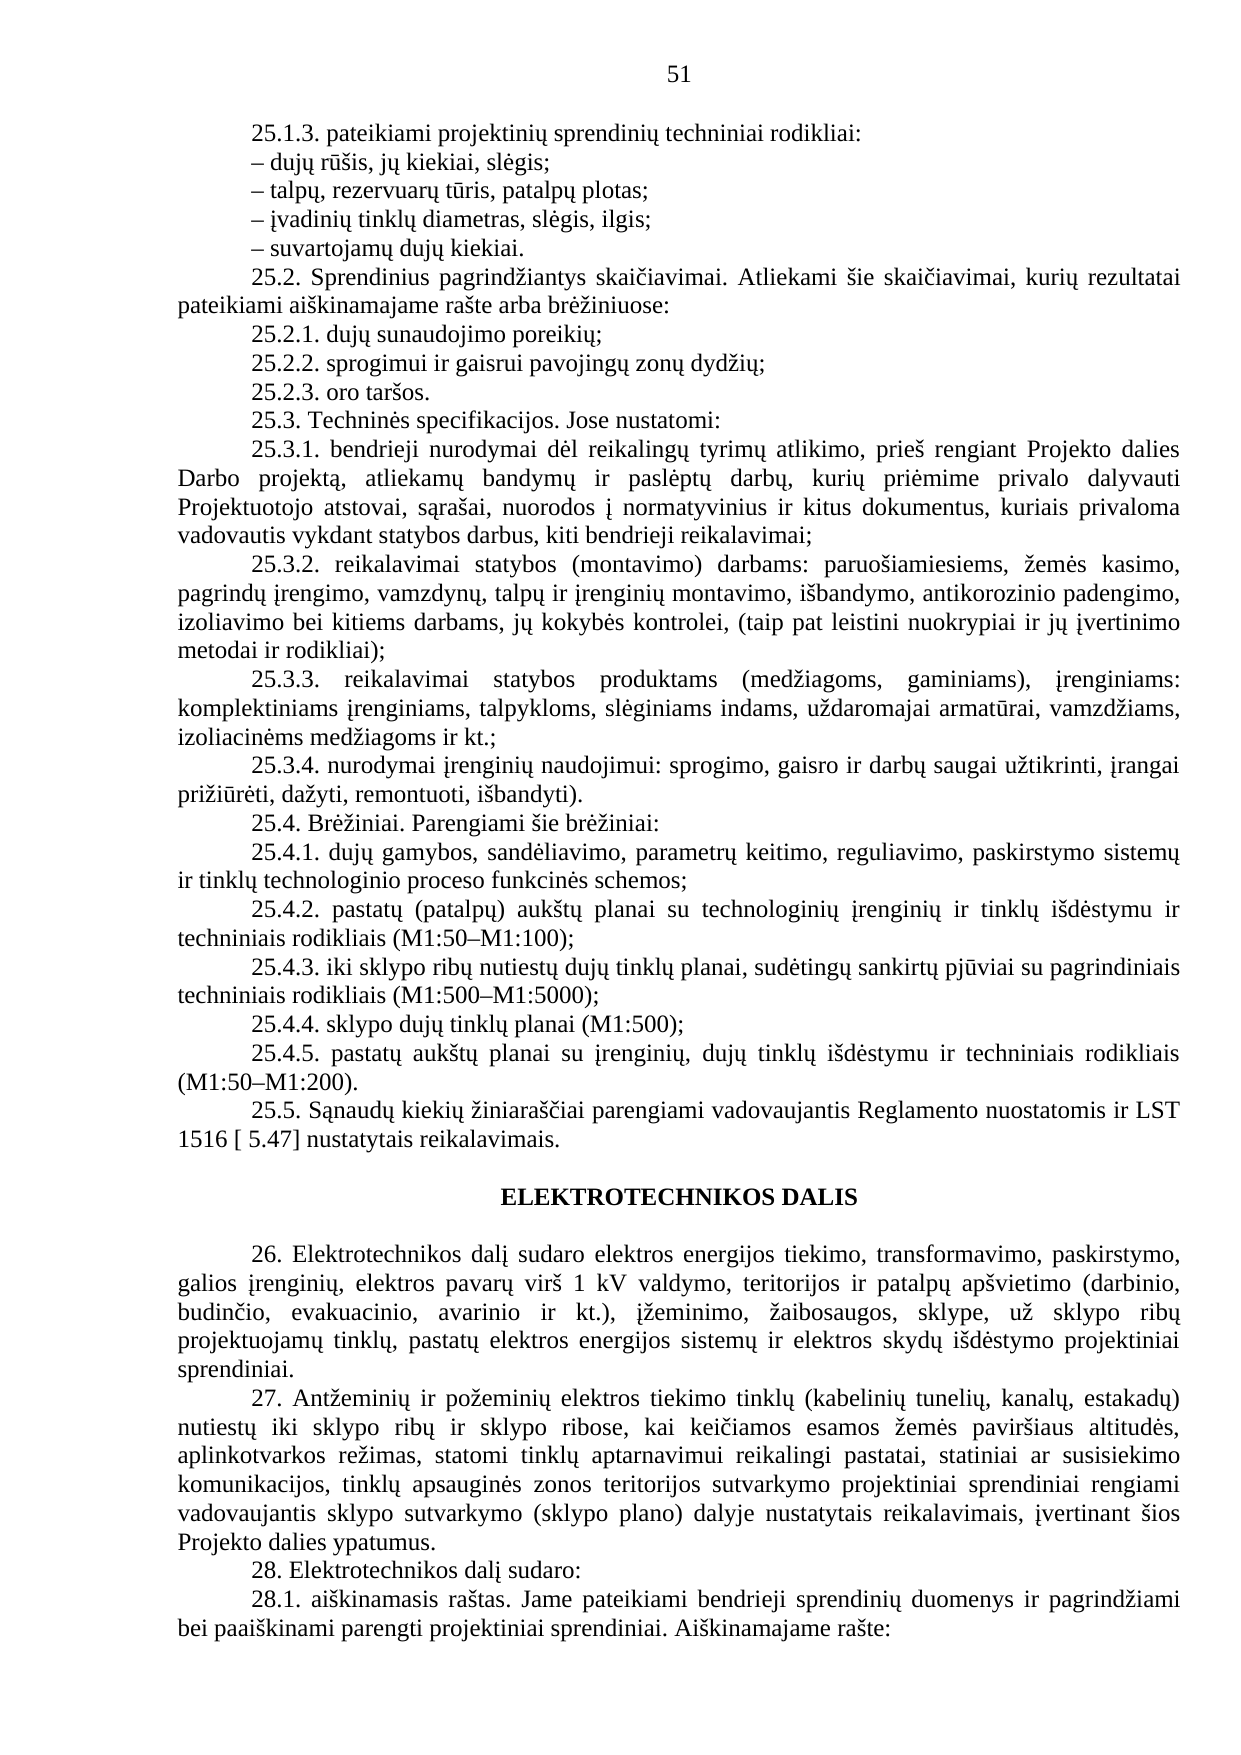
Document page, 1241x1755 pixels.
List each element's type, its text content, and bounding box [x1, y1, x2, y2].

text 25.5. Sąnaudų kiekių žiniaraščiai parengiami vadovaujantis Reglamento nuostatomis ir LST 1516 [ 5.47] nustatytais reikalavimais. [177, 1096, 1181, 1153]
text 25.2.1. dujų sunaudojimo poreikių; [177, 319, 1181, 348]
text 25.4.5. pastatų aukštų planai su įrenginių, dujų tinklų išdėstymu ir techniniais rodikliais (M1:50–M1:200). [177, 1038, 1181, 1096]
text 28.1. aiškinamasis raštas. Jame pateikiami bendrieji sprendinių duomenys ir pagrindžiami bei paaiškinami parengti projektiniai sprendiniai. Aiškinamajame rašte: [177, 1584, 1181, 1642]
text 25.3.3. reikalavimai statybos produktams (medžiagoms, gaminiams), įrenginiams: komplektiniams įrenginiams, talpykloms, slėginiams indams, uždaromajai armatūrai, vamzdžiams, izoliacinėms medžiagoms ir kt.; [177, 664, 1181, 751]
text 25.2.2. sprogimui ir gaisrui pavojingų zonų dydžių; [177, 348, 1181, 377]
text 25.3.1. bendrieji nurodymai dėl reikalingų tyrimų atlikimo, prieš rengiant Projekto dalies Darbo projektą, atliekamų bandymų ir paslėptų darbų, kurių priėmime privalo dalyvauti Projektuotojo atstovai, sąrašai, nuorodos į normatyvinius ir kitus dokumentus, kuriais privaloma vadovautis vykdant statybos darbus, kiti bendrieji reikalavimai; [177, 434, 1181, 549]
text 25.4.2. pastatų (patalpų) aukštų planai su technologinių įrenginių ir tinklų išdėstymu ir techniniais rodikliais (M1:50–M1:100); [177, 894, 1181, 952]
text 25.4.3. iki sklypo ribų nutiestų dujų tinklų planai, sudėtingų sankirtų pjūviai su pagrindiniais techniniais rodikliais (M1:500–M1:5000); [177, 952, 1181, 1009]
text – suvartojamų dujų kiekiai. [177, 233, 1181, 262]
text 25.3.2. reikalavimai statybos (montavimo) darbams: paruošiamiesiems, žemės kasimo, pagrindų įrengimo, vamzdynų, talpų ir įrenginių montavimo, išbandymo, antikorozinio padengimo, izoliavimo bei kitiems darbams, jų kokybės kontrolei, (taip pat leistini nuokrypiai ir jų įvertinimo metodai ir rodikliai); [177, 549, 1181, 664]
text 26. Elektrotechnikos dalį sudaro elektros energijos tiekimo, transformavimo, paskirstymo, galios įrenginių, elektros pavarų virš 1 kV valdymo, teritorijos ir patalpų apšvietimo (darbinio, budinčio, evakuacinio, avarinio ir kt.), įžeminimo, žaibosaugos, sklype, už sklypo ribų projektuojamų tinklų, pastatų elektros energijos sistemų ir elektros skydų išdėstymo projektiniai sprendiniai. [177, 1239, 1181, 1383]
text 25.3.4. nurodymai įrenginių naudojimui: sprogimo, gaisro ir darbų saugai užtikrinti, įrangai prižiūrėti, dažyti, remontuoti, išbandyti). [177, 751, 1181, 808]
text – talpų, rezervuarų tūris, patalpų plotas; [177, 176, 1181, 204]
text – įvadinių tinklų diametras, slėgis, ilgis; [177, 204, 1181, 233]
text 27. Antžeminių ir požeminių elektros tiekimo tinklų (kabelinių tunelių, kanalų, estakadų) nutiestų iki sklypo ribų ir sklypo ribose, kai keičiamos esamos žemės paviršiaus altitudės, aplinkotvarkos režimas, statomi tinklų aptarnavimui reikalingi pastatai, statiniai ar susisiekimo komunikacijos, tinklų apsauginės zonos teritorijos sutvarkymo projektiniai sprendiniai rengiami vadovaujantis sklypo sutvarkymo (sklypo plano) dalyje nustatytais reikalavimais, įvertinant šios Projekto dalies ypatumus. [177, 1383, 1181, 1556]
text 28. Elektrotechnikos dalį sudaro: [177, 1556, 1181, 1584]
text ELEKTROTECHNIKOS DALIS [177, 1182, 1181, 1211]
text 25.1.3. pateikiami projektinių sprendinių techniniai rodikliai: [177, 118, 1181, 147]
text 25.3. Techninės specifikacijos. Jose nustatomi: [177, 406, 1181, 434]
text 25.2.3. oro taršos. [177, 377, 1181, 406]
text – dujų rūšis, jų kiekiai, slėgis; [177, 147, 1181, 176]
text 25.2. Sprendinius pagrindžiantys skaičiavimai. Atliekami šie skaičiavimai, kurių rezultatai pateikiami aiškinamajame rašte arba brėžiniuose: [177, 262, 1181, 319]
text 25.4.4. sklypo dujų tinklų planai (M1:500); [177, 1009, 1181, 1038]
text 25.4.1. dujų gamybos, sandėliavimo, parametrų keitimo, reguliavimo, paskirstymo sistemų ir tinklų technologinio proceso funkcinės schemos; [177, 837, 1181, 894]
text 25.4. Brėžiniai. Parengiami šie brėžiniai: [177, 808, 1181, 837]
